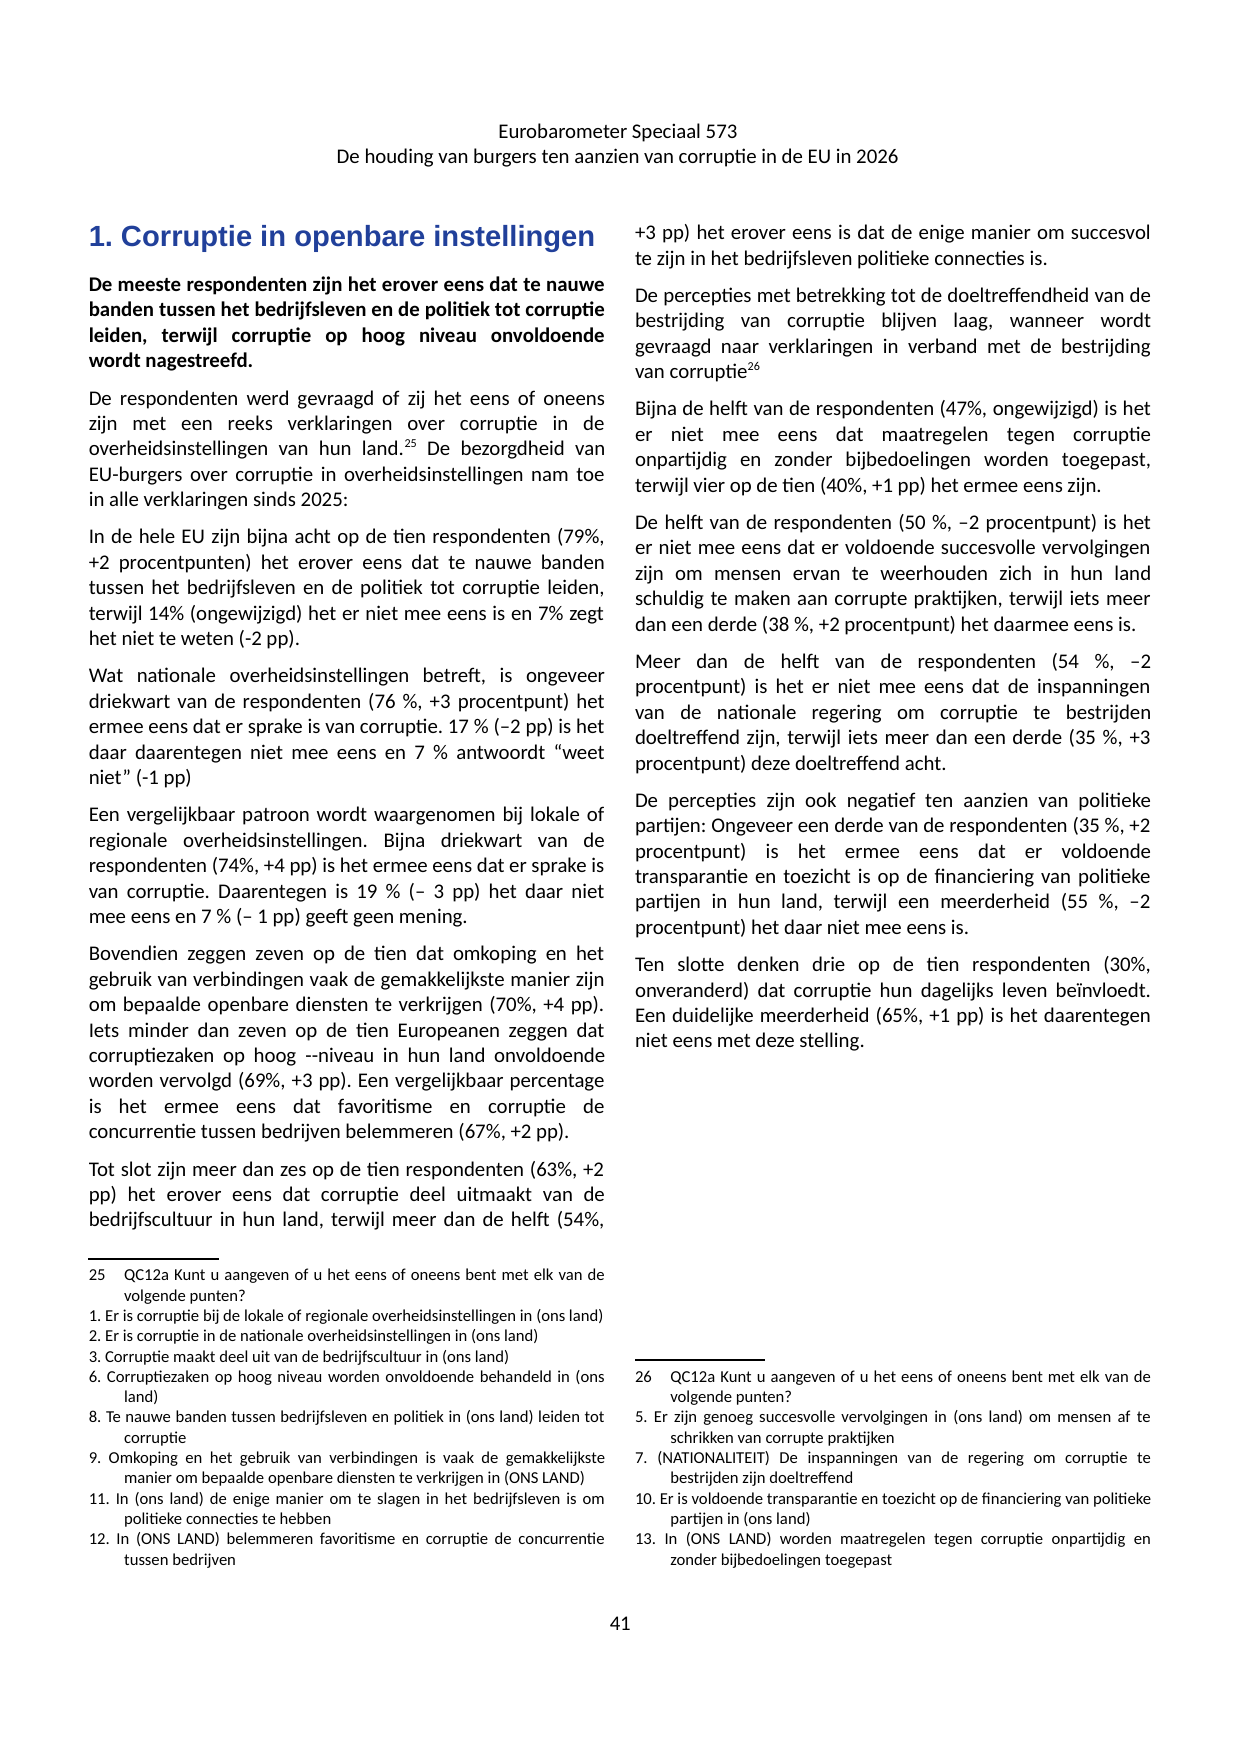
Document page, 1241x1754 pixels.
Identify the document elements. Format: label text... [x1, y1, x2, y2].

text Ten slotte denken drie op de tien respondenten (30%, onveranderd) dat corruptie hun dagelijks leven beïnvloedt. Een duidelijke meerderheid (65%, +1 pp) is het daarentegen niet eens met deze stelling. [635, 951, 1152, 1053]
text Meer dan de helft van de respondenten (54 %, –2 procentpunt) is het er niet mee eens dat de inspanningen van de nationale regering om corruptie te bestrijden doeltreffend zijn, terwijl iets meer dan een derde (35 %, +3 procentpunt) deze doeltreffend acht. [635, 648, 1152, 775]
text De helft van de respondenten (50 %, –2 procentpunt) is het er niet mee eens dat er voldoende succesvolle vervolgingen zijn om mensen ervan te weerhouden zich in hun land schuldig te maken aan corrupte praktijken, terwijl iets meer dan een derde (38 %, +2 procentpunt) het daarmee eens is. [635, 509, 1152, 636]
subtitle 1. Corruptie in openbare instellingen [88, 219, 605, 253]
text 7. (NATIONALITEIT) De inspanningen van de regering om corruptie te bestrijden zijn doeltreffend [635, 1447, 1152, 1488]
text 1. Er is corruptie bij de lokale of regionale overheidsinstellingen in (ons land) [88, 1305, 605, 1326]
text 3. Corruptie maakt deel uit van de bedrijfscultuur in (ons land) [88, 1346, 605, 1366]
text De meeste respondenten zijn het erover eens dat te nauwe banden tussen het bedrijfsleven en de politiek tot corruptie leiden, terwijl corruptie op hoog niveau onvoldoende wordt nagestreefd. [88, 271, 605, 373]
text Een vergelijkbaar patroon wordt waargenomen bij lokale of regionale overheidsinstellingen. Bijna driekwart van de respondenten (74%, +4 pp) is het ermee eens dat er sprake is van corruptie. Daarentegen is 19 % (– 3 pp) het daar niet mee eens en 7 % (– 1 pp) geeft geen mening. [88, 802, 605, 929]
text Wat nationale overheidsinstellingen betreft, is ongeveer driekwart van de respondenten (76 %, +3 procentpunt) het ermee eens dat er sprake is van corruptie. 17 % (–2 pp) is het daar daarentegen niet mee eens en 7 % antwoordt “weet niet” (-1 pp) [88, 663, 605, 790]
text QC12a Kunt u aangeven of u het eens of oneens bent met elk van de volgende punten? [635, 1366, 1152, 1407]
text 11. In (ons land) de enige manier om te slagen in het bedrijfsleven is om politieke connecties te hebben [88, 1488, 605, 1529]
text In de hele EU zijn bijna acht op de tien respondenten (79%, +2 procentpunten) het erover eens dat te nauwe banden tussen het bedrijfsleven en de politiek tot corruptie leiden, terwijl 14% (ongewijzigd) het er niet mee eens is en 7% zegt het niet te weten (-2 pp). [88, 524, 605, 651]
text QC12a Kunt u aangeven of u het eens of oneens bent met elk van de volgende punten? [88, 1264, 605, 1305]
text 8. Te nauwe banden tussen bedrijfsleven en politiek in (ons land) leiden tot corruptie [88, 1407, 605, 1447]
text De percepties zijn ook negatief ten aanzien van politieke partijen: Ongeveer een derde van de respondenten (35 %, +2 procentpunt) is het ermee eens dat er voldoende transparantie en toezicht is op de financiering van politieke partijen in hun land, terwijl een meerderheid (55 %, –2 procentpunt) het daar niet mee eens is. [635, 787, 1152, 939]
text Bijna de helft van de respondenten (47%, ongewijzigd) is het er niet mee eens dat maatregelen tegen corruptie onpartijdig en zonder bijbedoelingen worden toegepast, terwijl vier op de tien (40%, +1 pp) het ermee eens zijn. [635, 396, 1152, 497]
text 9. Omkoping en het gebruik van verbindingen is vaak de gemakkelijkste manier om bepaalde openbare diensten te verkrijgen in (ONS LAND) [88, 1447, 605, 1488]
text 5. Er zijn genoeg succesvolle vervolgingen in (ons land) om mensen af te schrikken van corrupte praktijken [635, 1407, 1152, 1447]
text De respondenten werd gevraagd of zij het eens of oneens zijn met een reeks verklaringen over corruptie in de overheidsinstellingen van hun land. De bezorgdheid van EU-burgers over corruptie in overheidsinstellingen nam toe in alle verklaringen sinds 2025: [88, 385, 605, 512]
text Bovendien zeggen zeven op de tien dat omkoping en het gebruik van verbindingen vaak de gemakkelijkste manier zijn om bepaalde openbare diensten te verkrijgen (70%, +4 pp). Iets minder dan zeven op de tien Europeanen zeggen dat corruptiezaken op hoog ‑-niveau in hun land onvoldoende worden vervolgd (69%, +3 pp). Een vergelijkbaar percentage is het ermee eens dat favoritisme en corruptie de concurrentie tussen bedrijven belemmeren (67%, +2 pp). [88, 941, 605, 1144]
text 13. In (ONS LAND) worden maatregelen tegen corruptie onpartijdig en zonder bijbedoelingen toegepast [635, 1529, 1152, 1569]
text 6. Corruptiezaken op hoog niveau worden onvoldoende behandeld in (ons land) [88, 1366, 605, 1407]
text De percepties met betrekking tot de doeltreffendheid van de bestrijding van corruptie blijven laag, wanneer wordt gevraagd naar verklaringen in verband met de bestrijding van corruptie [635, 282, 1152, 384]
text Tot slot zijn meer dan zes op de tien respondenten (63%, +2 pp) het erover eens dat corruptie deel uitmaakt van de bedrijfscultuur in hun land, terwijl meer dan de helft (54%, [88, 1156, 605, 1232]
text 2. Er is corruptie in de nationale overheidsinstellingen in (ons land) [88, 1326, 605, 1346]
text 10. Er is voldoende transparantie en toezicht op de financiering van politieke partijen in (ons land) [635, 1488, 1152, 1529]
text +3 pp) het erover eens is dat de enige manier om succesvol te zijn in het bedrijfsleven politieke connecties is. [635, 219, 1152, 270]
text 12. In (ONS LAND) belemmeren favoritisme en corruptie de concurrentie tussen bedrijven [88, 1529, 605, 1569]
